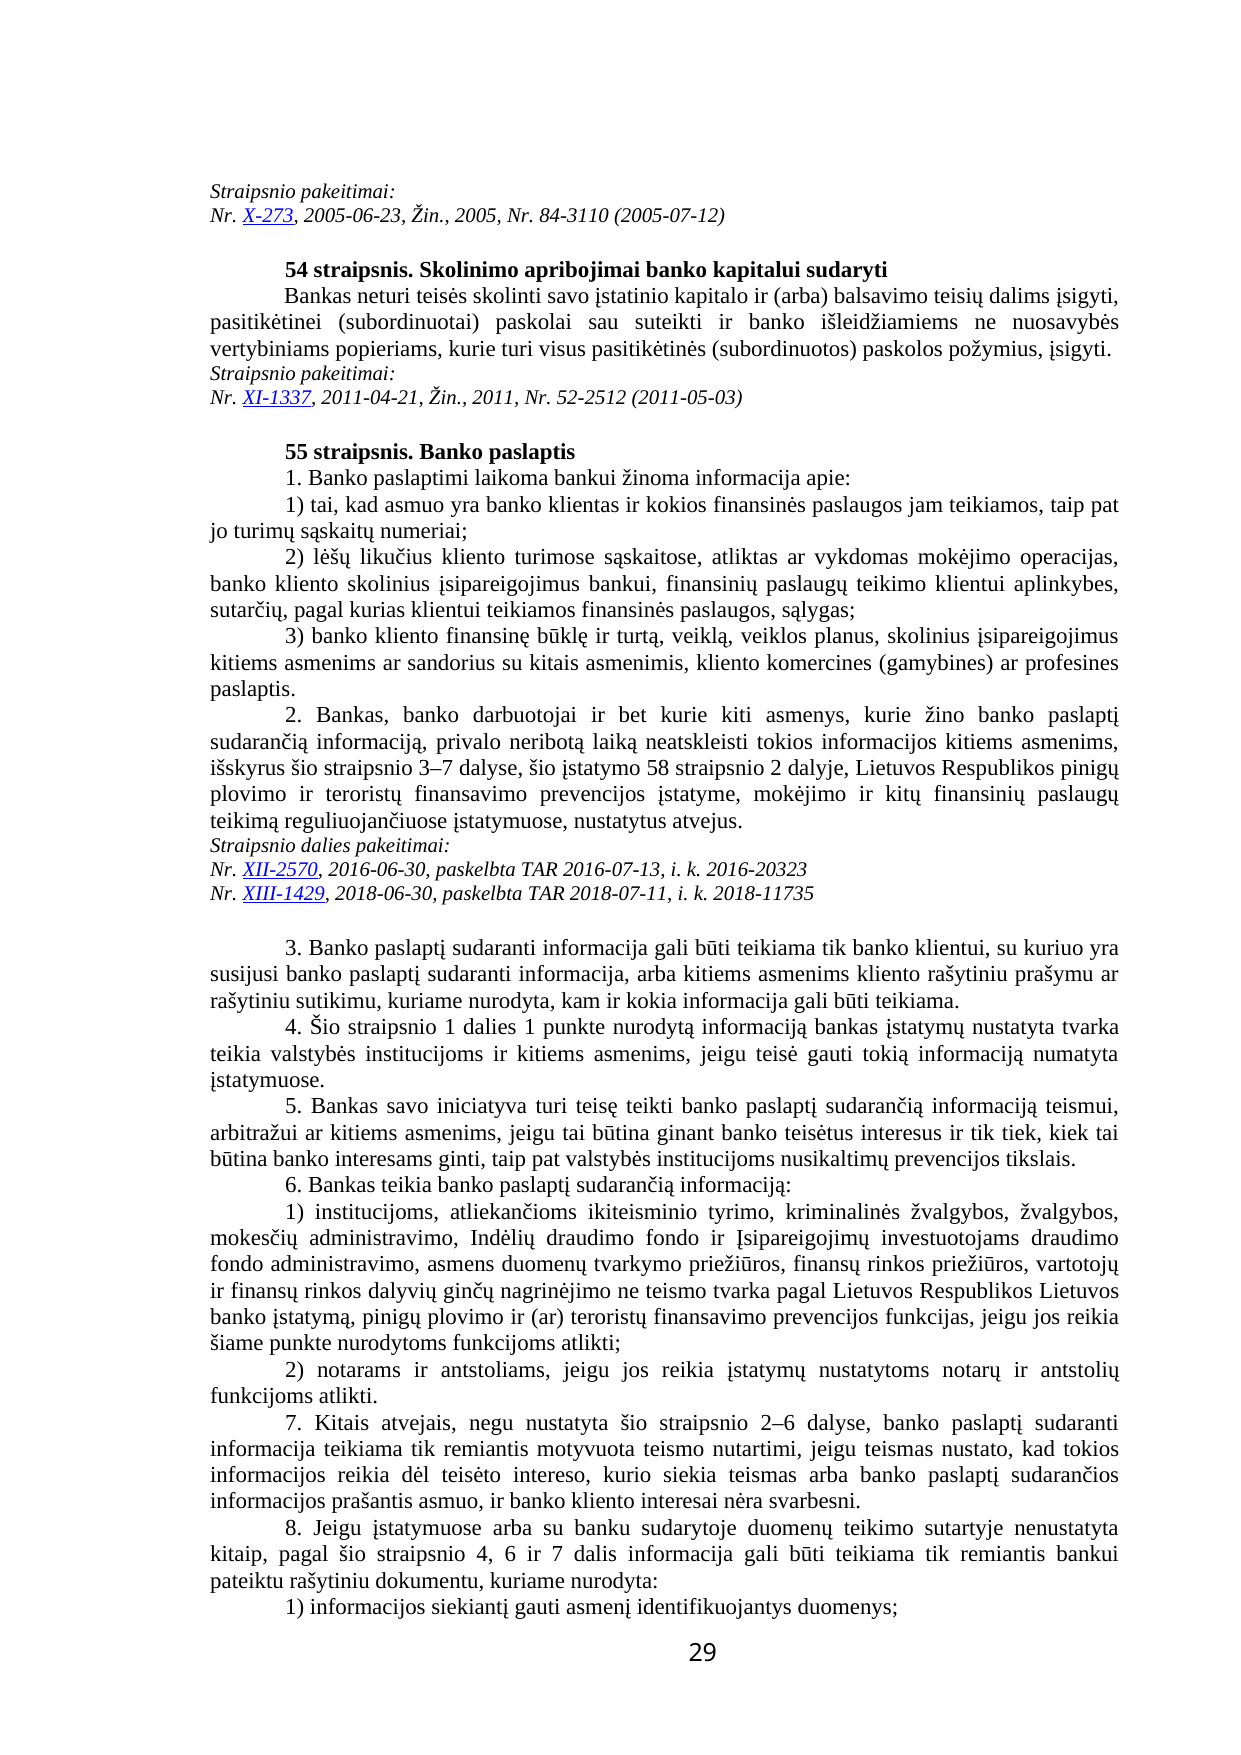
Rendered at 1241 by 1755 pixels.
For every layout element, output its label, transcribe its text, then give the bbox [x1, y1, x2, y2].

text Nr. XIII-1429, 2018-06-30, paskelbta TAR 2018-07-11, i. k. 2018-11735 [210, 881, 1120, 905]
text Nr. X-273, 2005-06-23, Žin., 2005, Nr. 84-3110 (2005-07-12) [210, 203, 1120, 227]
text 54 straipsnis. Skolinimo apribojimai banko kapitalui sudaryti [210, 256, 1120, 282]
text 6. Bankas teikia banko paslaptį sudarančią informaciją: [210, 1171, 1120, 1198]
text Straipsnio dalies pakeitimai: [210, 833, 1120, 857]
text 7. Kitais atvejais, negu nustatyta šio straipsnio 2–6 dalyse, banko paslaptį sudaranti informacija teikiama tik remiantis motyvuota teismo nutartimi, jeigu teismas nustato, kad tokios informacijos reikia dėl teisėto intereso, kurio siekia teismas arba banko paslaptį sudarančios informacijos prašantis asmuo, ir banko kliento interesai nėra svarbesni. [210, 1408, 1120, 1514]
text Bankas neturi teisės skolinti savo įstatinio kapitalo ir (arba) balsavimo teisių dalims įsigyti, pasitikėtinei (subordinuotai) paskolai sau suteikti ir banko išleidžiamiems ne nuosavybės vertybiniams popieriams, kurie turi visus pasitikėtinės (subordinuotos) paskolos požymius, įsigyti. [210, 282, 1120, 361]
text Straipsnio pakeitimai: [210, 361, 1120, 385]
text 2) lėšų likučius kliento turimose sąskaitose, atliktas ar vykdomas mokėjimo operacijas, banko kliento skolinius įsipareigojimus bankui, finansinių paslaugų teikimo klientui aplinkybes, sutarčių, pagal kurias klientui teikiamos finansinės paslaugos, sąlygas; [210, 543, 1120, 622]
text Nr. XII-2570, 2016-06-30, paskelbta TAR 2016-07-13, i. k. 2016-20323 [210, 857, 1120, 881]
text 3) banko kliento finansinę būklę ir turtą, veiklą, veiklos planus, skolinius įsipareigojimus kitiems asmenims ar sandorius su kitais asmenimis, kliento komercines (gamybines) ar profesines paslaptis. [210, 622, 1120, 701]
text 1) institucijoms, atliekančioms ikiteisminio tyrimo, kriminalinės žvalgybos, žvalgybos, mokesčių administravimo, Indėlių draudimo fondo ir Įsipareigojimų investuotojams draudimo fondo administravimo, asmens duomenų tvarkymo priežiūros, finansų rinkos priežiūros, vartotojų ir finansų rinkos dalyvių ginčų nagrinėjimo ne teismo tvarka pagal Lietuvos Respublikos Lietuvos banko įstatymą, pinigų plovimo ir (ar) teroristų finansavimo prevencijos funkcijas, jeigu jos reikia šiame punkte nurodytoms funkcijoms atlikti; [210, 1198, 1120, 1356]
text Nr. XI-1337, 2011-04-21, Žin., 2011, Nr. 52-2512 (2011-05-03) [210, 385, 1120, 409]
text 1) tai, kad asmuo yra banko klientas ir kokios finansinės paslaugos jam teikiamos, taip pat jo turimų sąskaitų numeriai; [210, 491, 1120, 543]
text 1) informacijos siekiantį gauti asmenį identifikuojantys duomenys; [210, 1593, 1120, 1619]
text 2. Bankas, banko darbuotojai ir bet kurie kiti asmenys, kurie žino banko paslaptį sudarančią informaciją, privalo neribotą laiką neatskleisti tokios informacijos kitiems asmenims, išskyrus šio straipsnio 3–7 dalyse, šio įstatymo 58 straipsnio 2 dalyje, Lietuvos Respublikos pinigų plovimo ir teroristų finansavimo prevencijos įstatyme, mokėjimo ir kitų finansinių paslaugų teikimą reguliuojančiuose įstatymuose, nustatytus atvejus. [210, 701, 1120, 833]
text 55 straipsnis. Banko paslaptis [210, 438, 1120, 464]
text 4. Šio straipsnio 1 dalies 1 punkte nurodytą informaciją bankas įstatymų nustatyta tvarka teikia valstybės institucijoms ir kitiems asmenims, jeigu teisė gauti tokią informaciją numatyta įstatymuose. [210, 1013, 1120, 1092]
text 3. Banko paslaptį sudaranti informacija gali būti teikiama tik banko klientui, su kuriuo yra susijusi banko paslaptį sudaranti informacija, arba kitiems asmenims kliento rašytiniu prašymu ar rašytiniu sutikimu, kuriame nurodyta, kam ir kokia informacija gali būti teikiama. [210, 934, 1120, 1013]
text 5. Bankas savo iniciatyva turi teisę teikti banko paslaptį sudarančią informaciją teismui, arbitražui ar kitiems asmenims, jeigu tai būtina ginant banko teisėtus interesus ir tik tiek, kiek tai būtina banko interesams ginti, taip pat valstybės institucijoms nusikaltimų prevencijos tikslais. [210, 1092, 1120, 1171]
text 2) notarams ir antstoliams, jeigu jos reikia įstatymų nustatytoms notarų ir antstolių funkcijoms atlikti. [210, 1356, 1120, 1408]
text 8. Jeigu įstatymuose arba su banku sudarytoje duomenų teikimo sutartyje nenustatyta kitaip, pagal šio straipsnio 4, 6 ir 7 dalis informacija gali būti teikiama tik remiantis bankui pateiktu rašytiniu dokumentu, kuriame nurodyta: [210, 1514, 1120, 1593]
text 1. Banko paslaptimi laikoma bankui žinoma informacija apie: [210, 464, 1120, 491]
text Straipsnio pakeitimai: [210, 179, 1120, 203]
